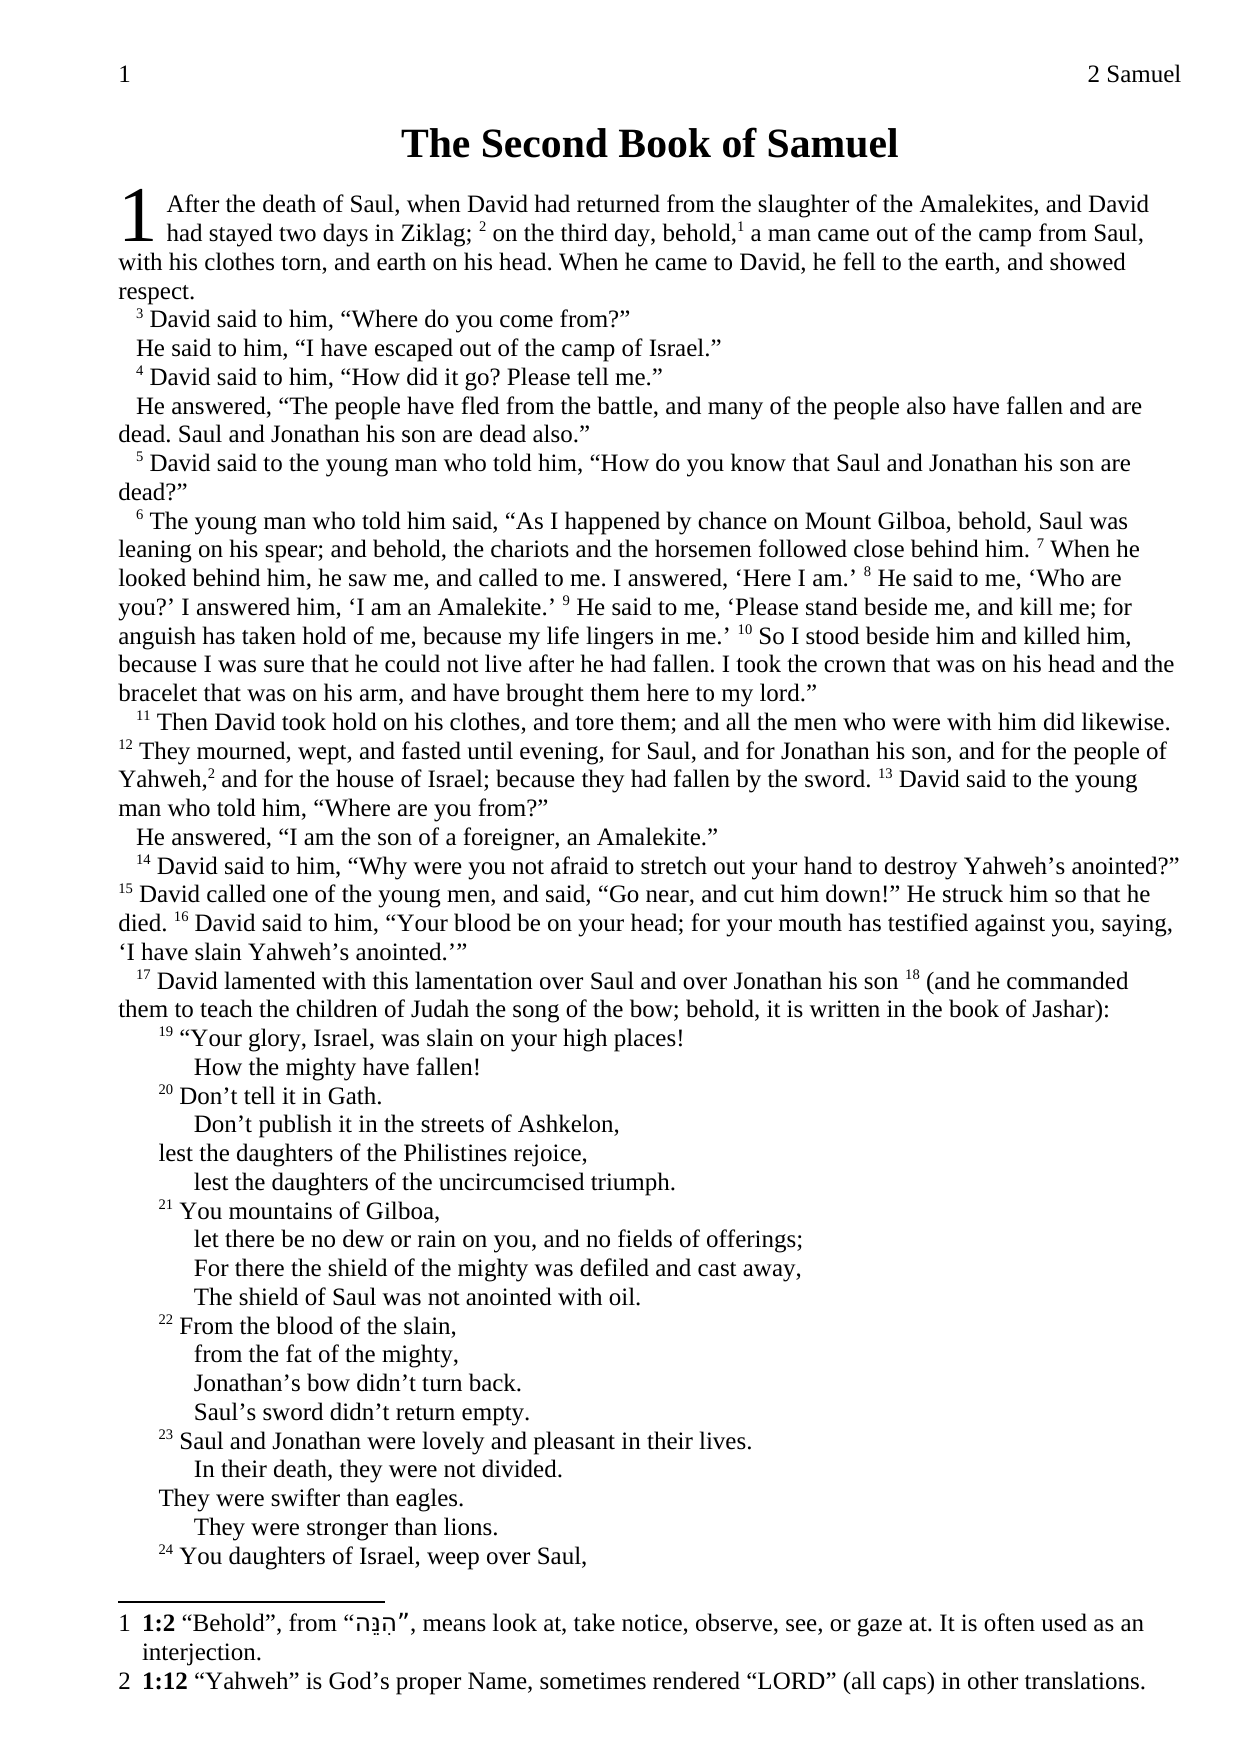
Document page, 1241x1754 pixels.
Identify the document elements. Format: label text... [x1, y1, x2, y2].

text 22 From the blood of the slain, [158, 1311, 1181, 1339]
text Saul’s sword didn’t return empty. [194, 1397, 1181, 1426]
text The Second Book of Samuel [118, 118, 1181, 166]
text How the mighty have fallen! [194, 1052, 1181, 1081]
text He answered, “The people have fled from the battle, and many of the people also have fallen and are dead. Saul and Jonathan his son are dead also.” [118, 391, 1181, 448]
text 1:2 “Behold”, from “הִנֵּה”, means look at, take notice, observe, see, or gaze at. It is often used as an interjection. [118, 1608, 1181, 1666]
text 21 You mountains of Gilboa, [158, 1196, 1181, 1224]
text 4 David said to him, “How did it go? Please tell me.” [118, 362, 1181, 391]
text 14 David said to him, “Why were you not afraid to stretch out your hand to destroy Yahweh’s anointed?” 15 David called one of the young men, and said, “Go near, and cut him down!” He struck him so that he died. 16 David said to him, “Your blood be on your head; for your mouth has testified against you, saying, ‘I have slain Yahweh’s anointed.’” [118, 851, 1181, 966]
text 1:12 “Yahweh” is God’s proper Name, sometimes rendered “LORD” (all caps) in other translations. [118, 1666, 1181, 1695]
text 17 David lamented with this lamentation over Saul and over Jonathan his son 18 (and he commanded them to teach the children of Judah the song of the bow; behold, it is written in the book of Jashar): [118, 966, 1181, 1023]
text 20 Don’t tell it in Gath. [158, 1081, 1181, 1109]
text from the fat of the mighty, [194, 1339, 1181, 1368]
text The shield of Saul was not anointed with oil. [194, 1282, 1181, 1311]
text Jonathan’s bow didn’t turn back. [194, 1368, 1181, 1397]
text 5 David said to the young man who told him, “How do you know that Saul and Jonathan his son are dead?” [118, 448, 1181, 506]
text Don’t publish it in the streets of Ashkelon, [194, 1109, 1181, 1138]
text They were swifter than eagles. [158, 1483, 1181, 1512]
text In their death, they were not divided. [194, 1454, 1181, 1483]
text 11 Then David took hold on his clothes, and tore them; and all the men who were with him did likewise. 12 They mourned, wept, and fasted until evening, for Saul, and for Jonathan his son, and for the people of Yahweh, and for the house of Israel; because they had fallen by the sword. 13 David said to the young man who told him, “Where are you from?” [118, 707, 1181, 822]
text He said to him, “I have escaped out of the camp of Israel.” [118, 333, 1181, 362]
text 3 David said to him, “Where do you come from?” [118, 304, 1181, 333]
text 1After the death of Saul, when David had returned from the slaughter of the Amalekites, and David had stayed two days in Ziklag; 2 on the third day, behold, a man came out of the camp from Saul, with his clothes torn, and earth on his head. When he came to David, he fell to the earth, and showed respect. [118, 189, 1181, 304]
text lest the daughters of the Philistines rejoice, [158, 1138, 1181, 1167]
text 19 “Your glory, Israel, was slain on your high places! [158, 1023, 1181, 1052]
text He answered, “I am the son of a foreigner, an Amalekite.” [118, 822, 1181, 851]
text 24 You daughters of Israel, weep over Saul, [158, 1541, 1181, 1569]
text For there the shield of the mighty was defiled and cast away, [194, 1253, 1181, 1282]
text 6 The young man who told him said, “As I happened by chance on Mount Gilboa, behold, Saul was leaning on his spear; and behold, the chariots and the horsemen followed close behind him. 7 When he looked behind him, he saw me, and called to me. I answered, ‘Here I am.’ 8 He said to me, ‘Who are you?’ I answered him, ‘I am an Amalekite.’ 9 He said to me, ‘Please stand beside me, and kill me; for anguish has taken hold of me, because my life lingers in me.’ 10 So I stood beside him and killed him, because I was sure that he could not live after he had fallen. I took the crown that was on his head and the bracelet that was on his arm, and have brought them here to my lord.” [118, 506, 1181, 707]
text lest the daughters of the uncircumcised triumph. [194, 1167, 1181, 1196]
text They were stronger than lions. [194, 1512, 1181, 1541]
text 23 Saul and Jonathan were lovely and pleasant in their lives. [158, 1426, 1181, 1454]
text let there be no dew or rain on you, and no fields of offerings; [194, 1224, 1181, 1253]
